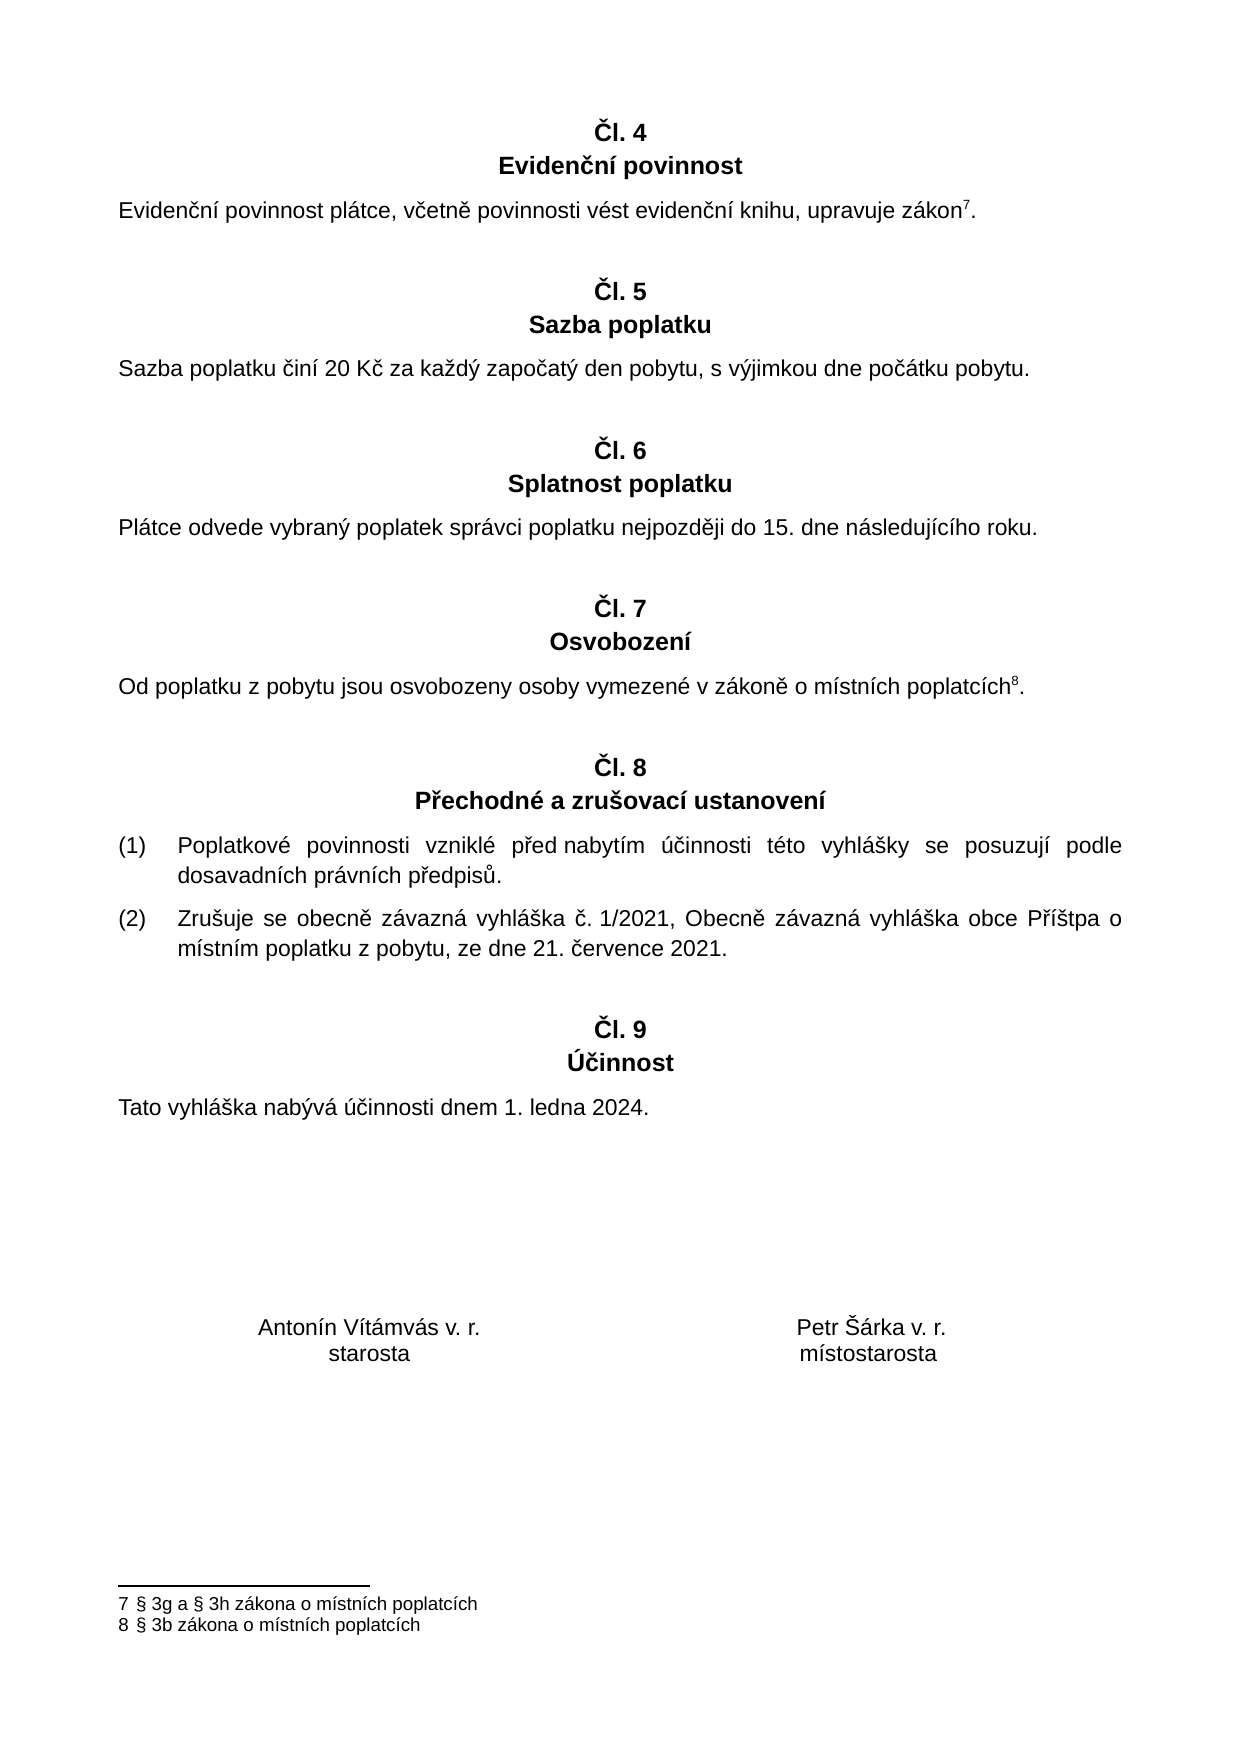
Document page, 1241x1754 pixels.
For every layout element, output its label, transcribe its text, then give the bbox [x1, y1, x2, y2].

list Zrušuje se obecně závazná vyhláška č. 1/2021, Obecně závazná vyhláška obce Příštpa o místním poplatku z pobytu, ze dne 21. července 2021. [118, 904, 1122, 961]
table_cell [620, 1373, 1122, 1491]
list Poplatkové povinnosti vzniklé před nabytím účinnosti této vyhlášky se posuzují podle dosavadních právních předpisů. [118, 832, 1122, 888]
subtitle Čl. 9 Účinnost [118, 1015, 1122, 1077]
subtitle Čl. 5 Sazba poplatku [118, 277, 1122, 339]
text Plátce odvede vybraný poplatek správci poplatku nejpozději do 15. dne následujícího roku. [118, 514, 1122, 541]
table_cell [118, 1373, 620, 1491]
text Tato vyhláška nabývá účinnosti dnem 1. ledna 2024. [118, 1093, 1122, 1120]
subtitle Čl. 4 Evidenční povinnost [118, 118, 1122, 180]
subtitle Čl. 8 Přechodné a zrušovací ustanovení [118, 753, 1122, 815]
text Sazba poplatku činí 20 Kč za každý započatý den pobytu, s výjimkou dne počátku pobytu. [118, 355, 1122, 382]
subtitle Čl. 6 Splatnost poplatku [118, 436, 1122, 497]
text § 3g a § 3h zákona o místních poplatcích [118, 1592, 1122, 1614]
text Evidenční povinnost plátce, včetně povinnosti vést evidenční knihu, upravuje zákon. [118, 197, 1122, 223]
subtitle Čl. 7 Osvobození [118, 594, 1122, 656]
table_header Petr Šárka v. r. místostarosta [620, 1254, 1122, 1372]
text § 3b zákona o místních poplatcích [118, 1614, 1122, 1635]
text Od poplatku z pobytu jsou osvobozeny osoby vymezené v zákoně o místních poplatcích. [118, 673, 1122, 699]
table_header Antonín Vítámvás v. r. starosta [118, 1254, 620, 1372]
